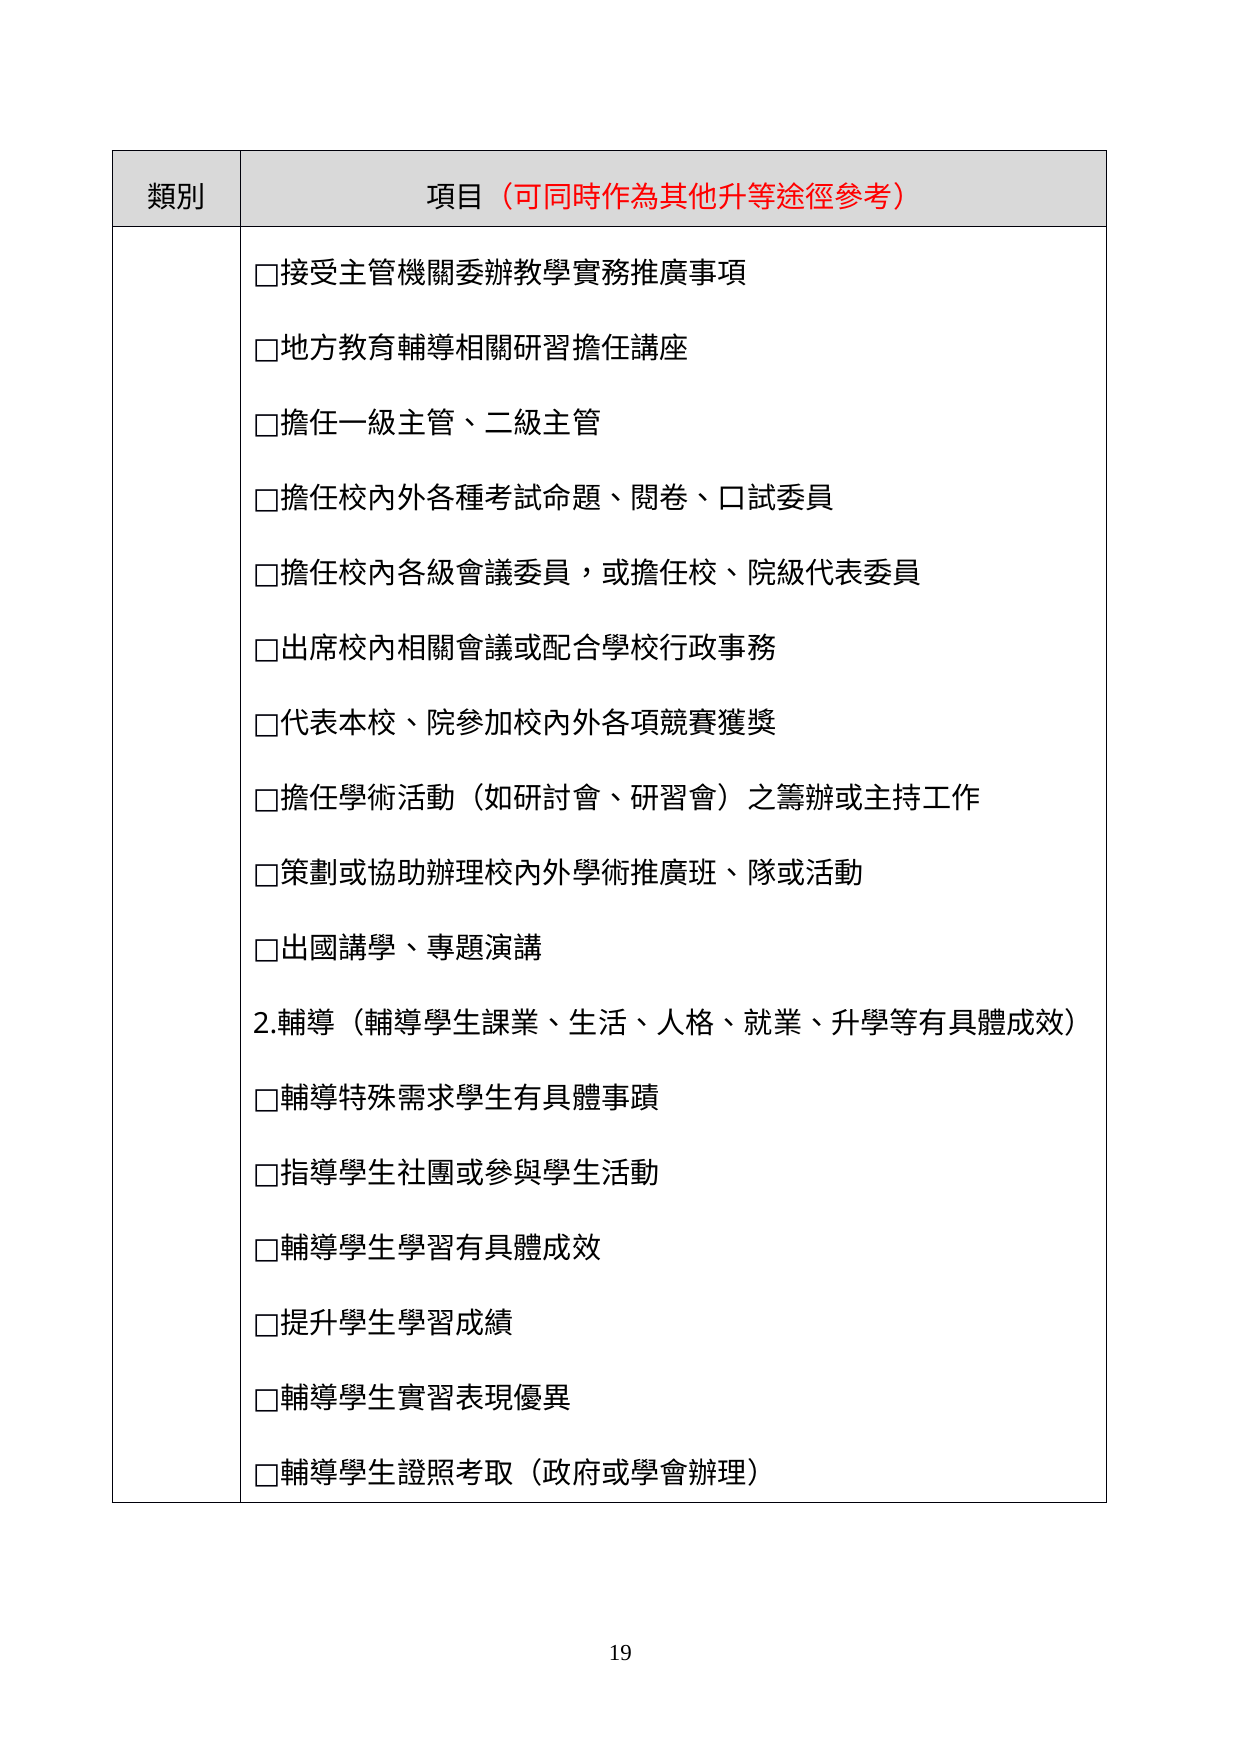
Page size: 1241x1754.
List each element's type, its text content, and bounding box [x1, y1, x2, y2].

table_header 類別 [113, 151, 240, 226]
table_cell 1.服務（對校內外推廣具有社會影響力） 協助教育主管機關推動活化教學、行動學習等有關翻轉教學計畫 主持或參與協助撰擬與執行政府部門競爭型計畫 （如大學教學卓越計畫、師資培育精緻發展特色發展計畫、精進師資素質計畫等） 參與政府相關政策研擬 主持或參與執行具審查機制之教學相關計畫、產學合作或經學校同意之建教合作計畫 擔任政府機關、學術機構或學術團體之重要職務、學術期刊主編、編輯委員、審查委員 開授進修部、教育部（局）或政府機關委託之教學實務班別 接受主管機關委辦教學實務推廣事項 地方教育輔導相關研習擔任講座 擔任一級主管、二級主管 擔任校內外各種考試命題、閱卷、口試委員 擔任校內各級會議委員，或擔任校、院級代表委員 出席校內相關會議或配合學校行政事務 代表本校、院參加校內外各項競賽獲獎 擔任學術活動（如研討會、研習會）之籌辦或主持工作 策劃或協助辦理校內外學術推廣班、隊或活動 出國講學、專題演講 2.輔導（輔導學生課業、生活、人格、就業、升學等有具體成效） 輔導特殊需求學生有具體事蹟 指導學生社團或參與學生活動 輔導學生學習有具體成效 提升學生學習成績 輔導學生實習表現優異 輔導學生證照考取（政府或學會辦理） 輔導學生專題製作表現優異 指導學生研究生學位論文 指導學生執行大專生專題計畫 指導學生競賽得獎 [241, 227, 1106, 1502]
table_header 項目（可同時作為其他升等途徑參考） [241, 151, 1106, 226]
table_cell [113, 227, 240, 1502]
